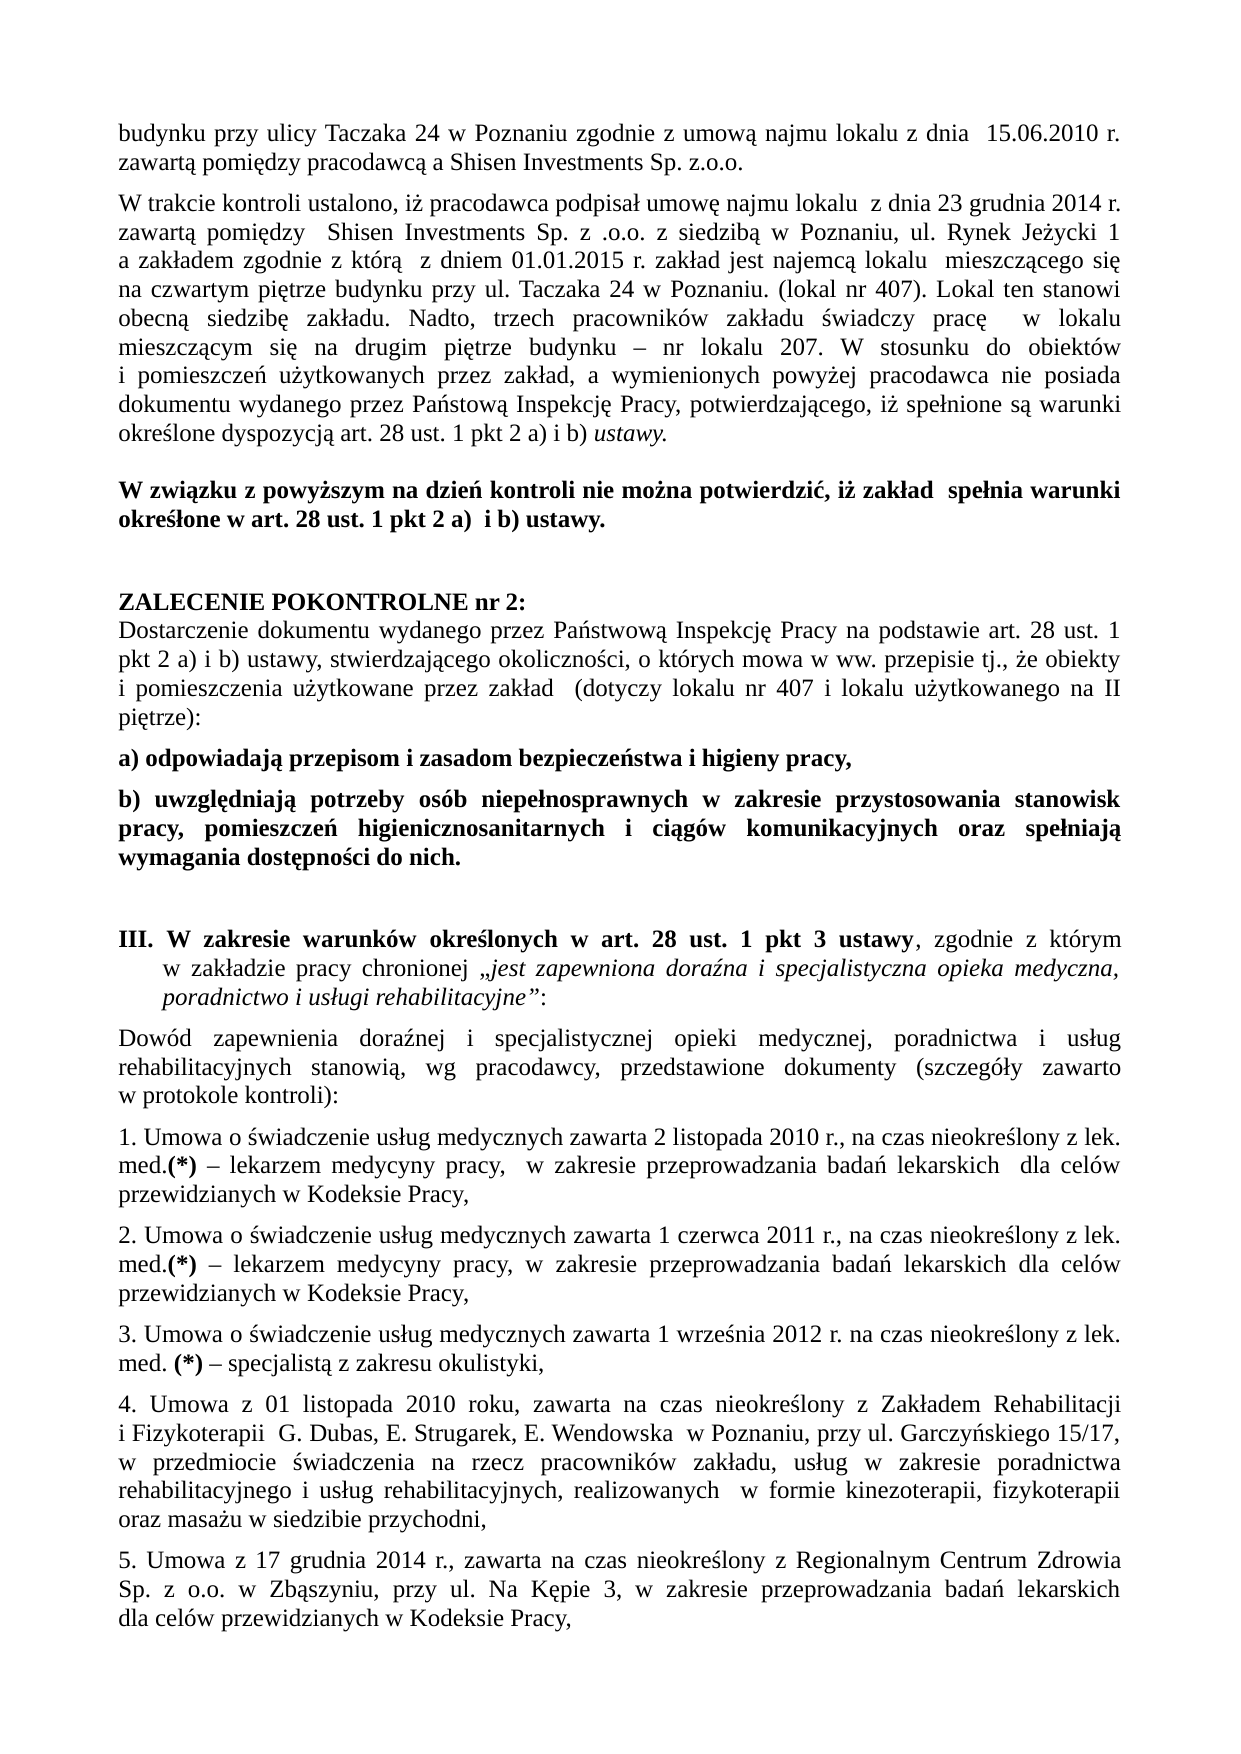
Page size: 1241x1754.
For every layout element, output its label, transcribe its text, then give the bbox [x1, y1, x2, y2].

text W trakcie kontroli ustalono, iż pracodawca podpisał umowę najmu lokalu z dnia 23 grudnia 2014 r. zawartą pomiędzy Shisen Investments Sp. z .o.o. z siedzibą w Poznaniu, ul. Rynek Jeżycki 1 a zakładem zgodnie z którą z dniem 01.01.2015 r. zakład jest najemcą lokalu mieszczącego się na czwartym piętrze budynku przy ul. Taczaka 24 w Poznaniu. (lokal nr 407). Lokal ten stanowi obecną siedzibę zakładu. Nadto, trzech pracowników zakładu świadczy pracę w lokalu mieszczącym się na drugim piętrze budynku – nr lokalu 207. W stosunku do obiektów i pomieszczeń użytkowanych przez zakład, a wymienionych powyżej pracodawca nie posiada dokumentu wydanego przez Państową Inspekcję Pracy, potwierdzającego, iż spełnione są warunki określone dyspozycją art. 28 ust. 1 pkt 2 a) i b) ustawy. [118, 188, 1122, 447]
text 3. Umowa o świadczenie usług medycznych zawarta 1 września 2012 r. na czas nieokreślony z lek. med. (*) – specjalistą z zakresu okulistyki, [118, 1319, 1122, 1377]
text III. W zakresie warunków określonych w art. 28 ust. 1 pkt 3 ustawy, zgodnie z którym w zakładzie pracy chronionej „jest zapewniona doraźna i specjalistyczna opieka medyczna, poradnictwo i usługi rehabilitacyjne”: [118, 924, 1122, 1011]
text ZALECENIE POKONTROLNE nr 2: [118, 587, 1122, 616]
text 4. Umowa z 01 listopada 2010 roku, zawarta na czas nieokreślony z Zakładem Rehabilitacji i Fizykoterapii G. Dubas, E. Strugarek, E. Wendowska w Poznaniu, przy ul. Garczyńskiego 15/17, w przedmiocie świadczenia na rzecz pracowników zakładu, usług w zakresie poradnictwa rehabilitacyjnego i usług rehabilitacyjnych, realizowanych w formie kinezoterapii, fizykoterapii oraz masażu w siedzibie przychodni, [118, 1389, 1122, 1533]
text Dowód zapewnienia doraźnej i specjalistycznej opieki medycznej, poradnictwa i usług rehabilitacyjnych stanowią, wg pracodawcy, przedstawione dokumenty (szczegóły zawarto w protokole kontroli): [118, 1023, 1122, 1109]
text 5. Umowa z 17 grudnia 2014 r., zawarta na czas nieokreślony z Regionalnym Centrum Zdrowia Sp. z o.o. w Zbąszyniu, przy ul. Na Kępie 3, w zakresie przeprowadzania badań lekarskich dla celów przewidzianych w Kodeksie Pracy, [118, 1546, 1122, 1632]
text a) odpowiadają przepisom i zasadom bezpieczeństwa i higieny pracy, [118, 743, 1122, 772]
text 2. Umowa o świadczenie usług medycznych zawarta 1 czerwca 2011 r., na czas nieokreślony z lek. med.(*) – lekarzem medycyny pracy, w zakresie przeprowadzania badań lekarskich dla celów przewidzianych w Kodeksie Pracy, [118, 1221, 1122, 1307]
text 1. Umowa o świadczenie usług medycznych zawarta 2 listopada 2010 r., na czas nieokreślony z lek. med.(*) – lekarzem medycyny pracy, w zakresie przeprowadzania badań lekarskich dla celów przewidzianych w Kodeksie Pracy, [118, 1122, 1122, 1208]
text Dostarczenie dokumentu wydanego przez Państwową Inspekcję Pracy na podstawie art. 28 ust. 1 pkt 2 a) i b) ustawy, stwierdzającego okoliczności, o których mowa w ww. przepisie tj., że obiekty i pomieszczenia użytkowane przez zakład (dotyczy lokalu nr 407 i lokalu użytkowanego na II piętrze): [118, 616, 1122, 731]
text W związku z powyższym na dzień kontroli nie można potwierdzić, iż zakład spełnia warunki okreśłone w art. 28 ust. 1 pkt 2 a) i b) ustawy. [118, 476, 1122, 533]
text b) uwzględniają potrzeby osób niepełnosprawnych w zakresie przystosowania stanowisk pracy, pomieszczeń higienicznosanitarnych i ciągów komunikacyjnych oraz spełniają wymagania dostępności do nich. [118, 784, 1122, 871]
text budynku przy ulicy Taczaka 24 w Poznaniu zgodnie z umową najmu lokalu z dnia 15.06.2010 r. zawartą pomiędzy pracodawcą a Shisen Investments Sp. z.o.o. [118, 118, 1122, 176]
